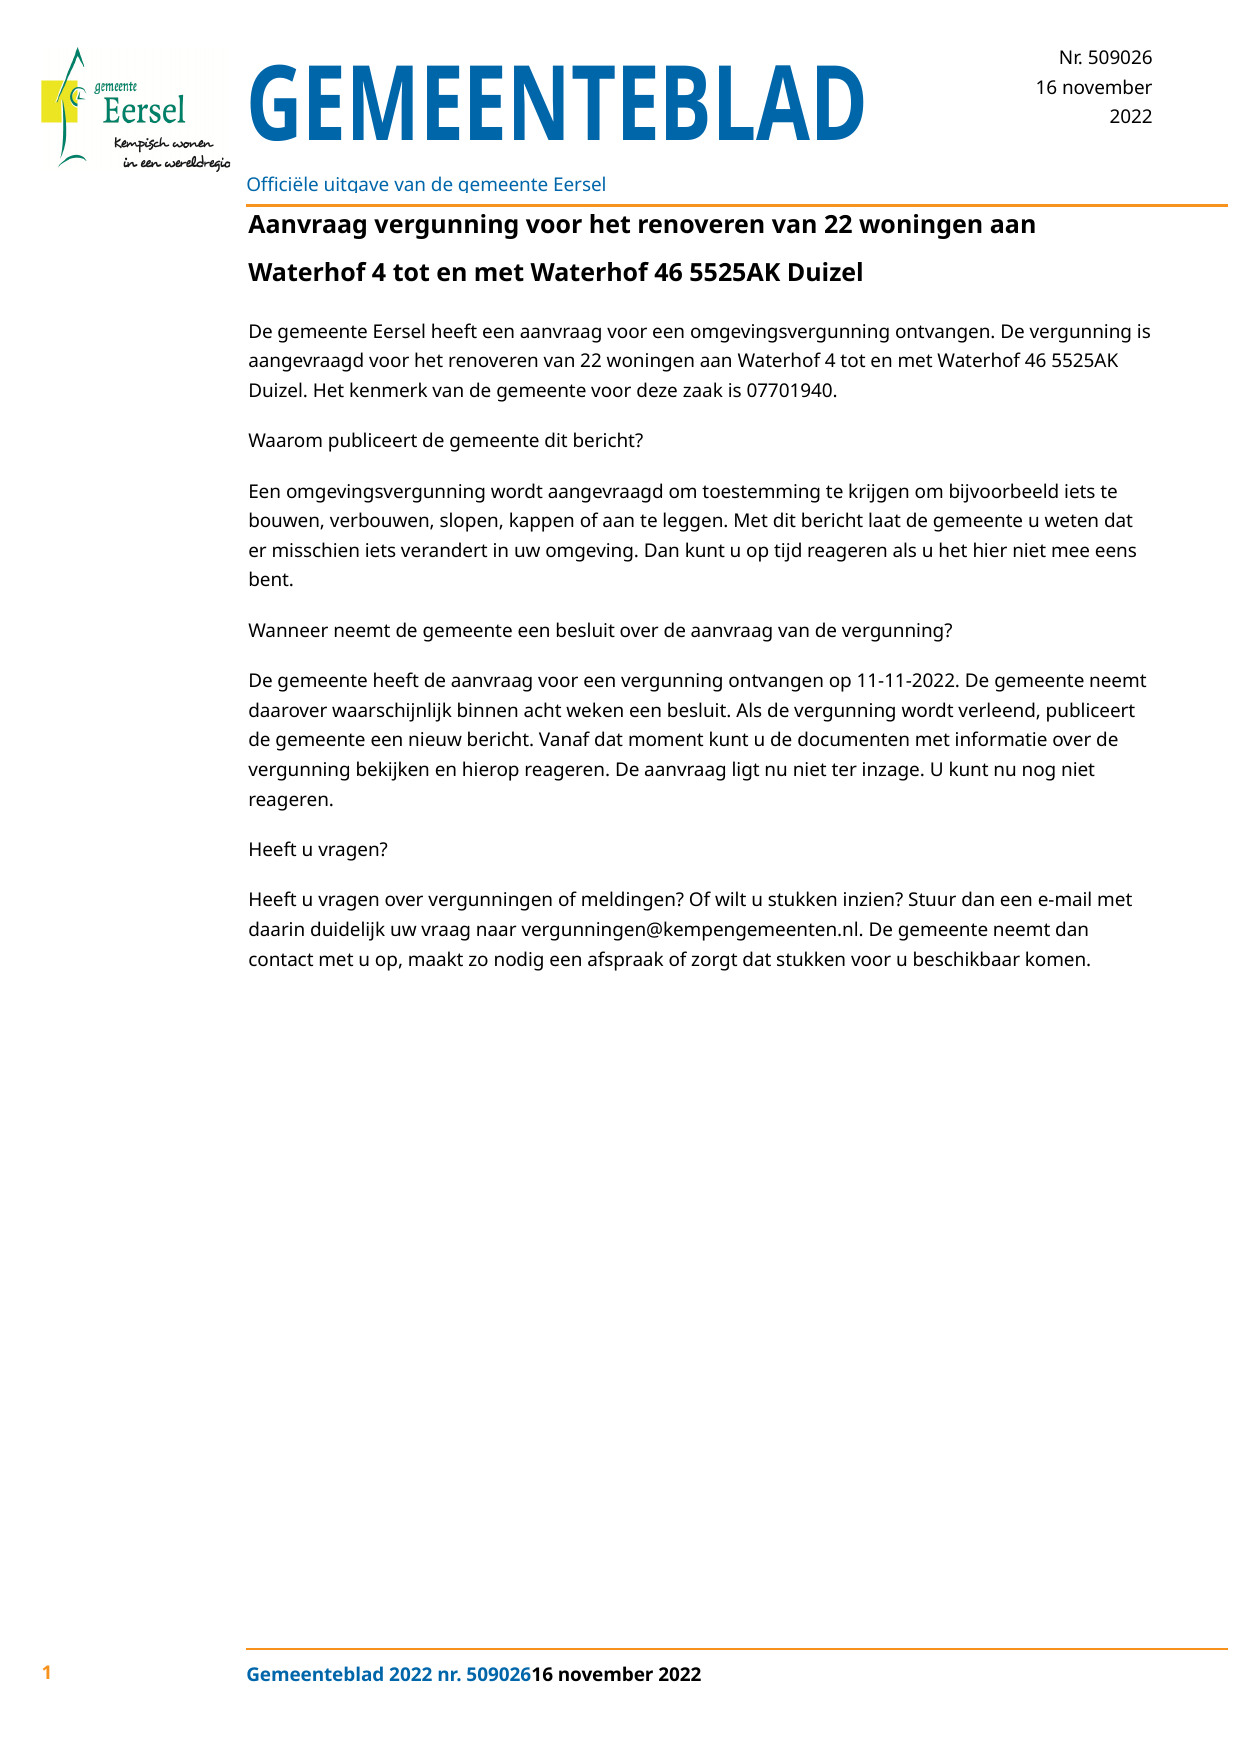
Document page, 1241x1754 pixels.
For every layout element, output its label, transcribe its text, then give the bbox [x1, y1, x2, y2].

text De gemeente heeft de aanvraag voor een vergunning ontvangen op 11-11-2022. De gemeente neemt daarover waarschijnlijk binnen acht weken een besluit. Als de vergunning wordt verleend, publiceert de gemeente een nieuw bericht. Vanaf dat moment kunt u de documenten met informatie over de vergunning bekijken en hierop reageren. De aanvraag ligt nu niet ter inzage. U kunt nu nog niet reageren. [248, 667, 1152, 812]
text Aanvraag vergunning voor het renoveren van 22 woningen aan Waterhof 4 tot en met Waterhof 46 5525AK Duizel [248, 207, 1152, 288]
text Een omgevingsvergunning wordt aangevraagd om toestemming te krijgen om bijvoorbeeld iets te bouwen, verbouwen, slopen, kappen of aan te leggen. Met dit bericht laat de gemeente u weten dat er misschien iets verandert in uw omgeving. Dan kunt u op tijd reageren als u het hier niet mee eens bent. [248, 478, 1152, 592]
text Waarom publiceert de gemeente dit bericht? [248, 427, 1152, 453]
picture [41, 47, 231, 172]
text Wanneer neemt de gemeente een besluit over de aanvraag van de vergunning? [248, 617, 1152, 643]
text Heeft u vragen over vergunningen of meldingen? Of wilt u stukken inzien? Stuur dan een e-mail met daarin duidelijk uw vraag naar vergunningen@kempengemeenten.nl. De gemeente neemt dan contact met u op, maakt zo nodig een afspraak of zorgt dat stukken voor u beschikbaar komen. [248, 887, 1152, 972]
text Heeft u vragen? [248, 836, 1152, 862]
text De gemeente Eersel heeft een aanvraag voor een omgevingsvergunning ontvangen. De vergunning is aangevraagd voor het renoveren van 22 woningen aan Waterhof 4 tot en met Waterhof 46 5525AK Duizel. Het kenmerk van de gemeente voor deze zaak is 07701940. [248, 318, 1152, 403]
